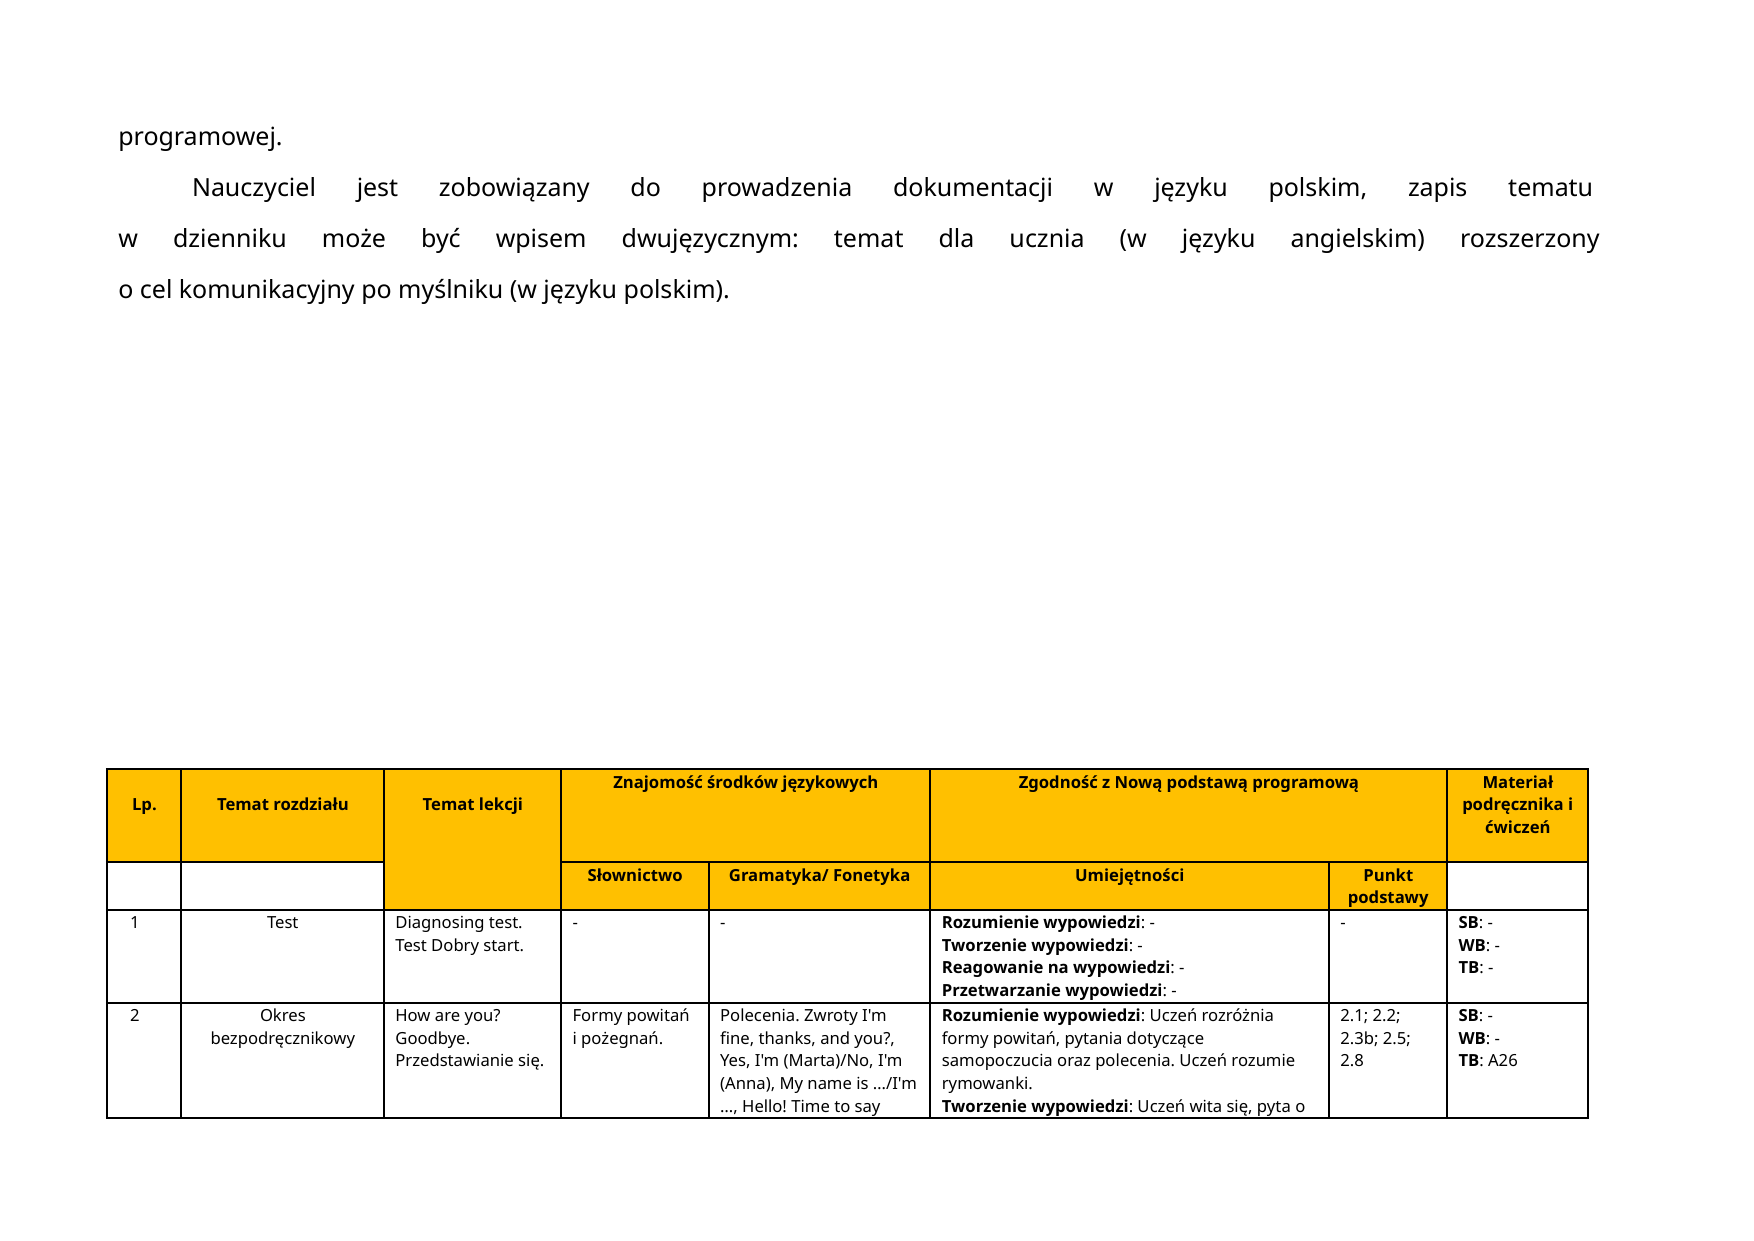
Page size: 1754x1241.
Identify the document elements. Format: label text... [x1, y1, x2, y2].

table_cell Rozumienie wypowiedzi: - Tworzenie wypowiedzi: - Reagowanie na wypowiedzi: - Przetwarzanie wypowiedzi: - [931, 911, 1328, 1002]
table_cell [108, 863, 180, 909]
table_cell Umiejętności [931, 863, 1328, 909]
table_cell [1448, 863, 1587, 909]
table_header Temat lekcji [385, 770, 560, 861]
table_header Temat rozdziału [182, 770, 383, 861]
table_cell 2.1; 2.2; 2.3b; 2.5; 2.8 [1330, 1004, 1446, 1117]
table_cell Gramatyka/ Fonetyka [710, 863, 929, 909]
text Nauczyciel jest zobowiązany do prowadzenia dokumentacji w języku polskim, zapis tematu w dzienniku może być wpisem dwujęzycznym: temat dla ucznia (w języku angielskim) rozszerzony o cel komunikacyjny po myślniku (w języku polskim). [118, 169, 1636, 305]
table_cell 1 [108, 911, 180, 1002]
table_cell SB: - WB: - TB: A26 [1448, 1004, 1587, 1117]
table_cell Test [182, 911, 383, 1002]
table_cell [182, 863, 383, 909]
table_cell [385, 861, 560, 909]
table_cell Punkt podstawy [1330, 863, 1446, 909]
table_cell How are you? Goodbye. Przedstawianie się. [385, 1004, 560, 1117]
table_cell 2 [108, 1004, 180, 1117]
table_cell Rozumienie wypowiedzi: Uczeń rozróżnia formy powitań, pytania dotyczące samopoczucia oraz polecenia. Uczeń rozumie rymowanki. Tworzenie wypowiedzi: Uczeń wita się, pyta o [931, 1004, 1328, 1117]
table_cell - [1330, 911, 1446, 1002]
table_header Zgodność z Nową podstawą programową [931, 770, 1446, 861]
table_cell SB: - WB: - TB: - [1448, 911, 1587, 1002]
table_cell Diagnosing test. Test Dobry start. [385, 911, 560, 1002]
table_header Lp. [108, 770, 180, 861]
table_cell Słownictwo [562, 863, 708, 909]
table_cell Okres bezpodręcznikowy [182, 1004, 383, 1117]
table_header Znajomość środków językowych [562, 770, 929, 861]
table_cell Formy powitań i pożegnań. [562, 1004, 708, 1117]
table_cell - [562, 911, 708, 1002]
table_cell Polecenia. Zwroty I'm fine, thanks, and you?, Yes, I'm (Marta)/No, I'm (Anna), My name is …/I'm …, Hello! Time to say [710, 1004, 929, 1117]
table_header Materiał podręcznika i ćwiczeń [1448, 770, 1587, 861]
table_cell - [710, 911, 929, 1002]
text programowej. [118, 118, 1636, 152]
